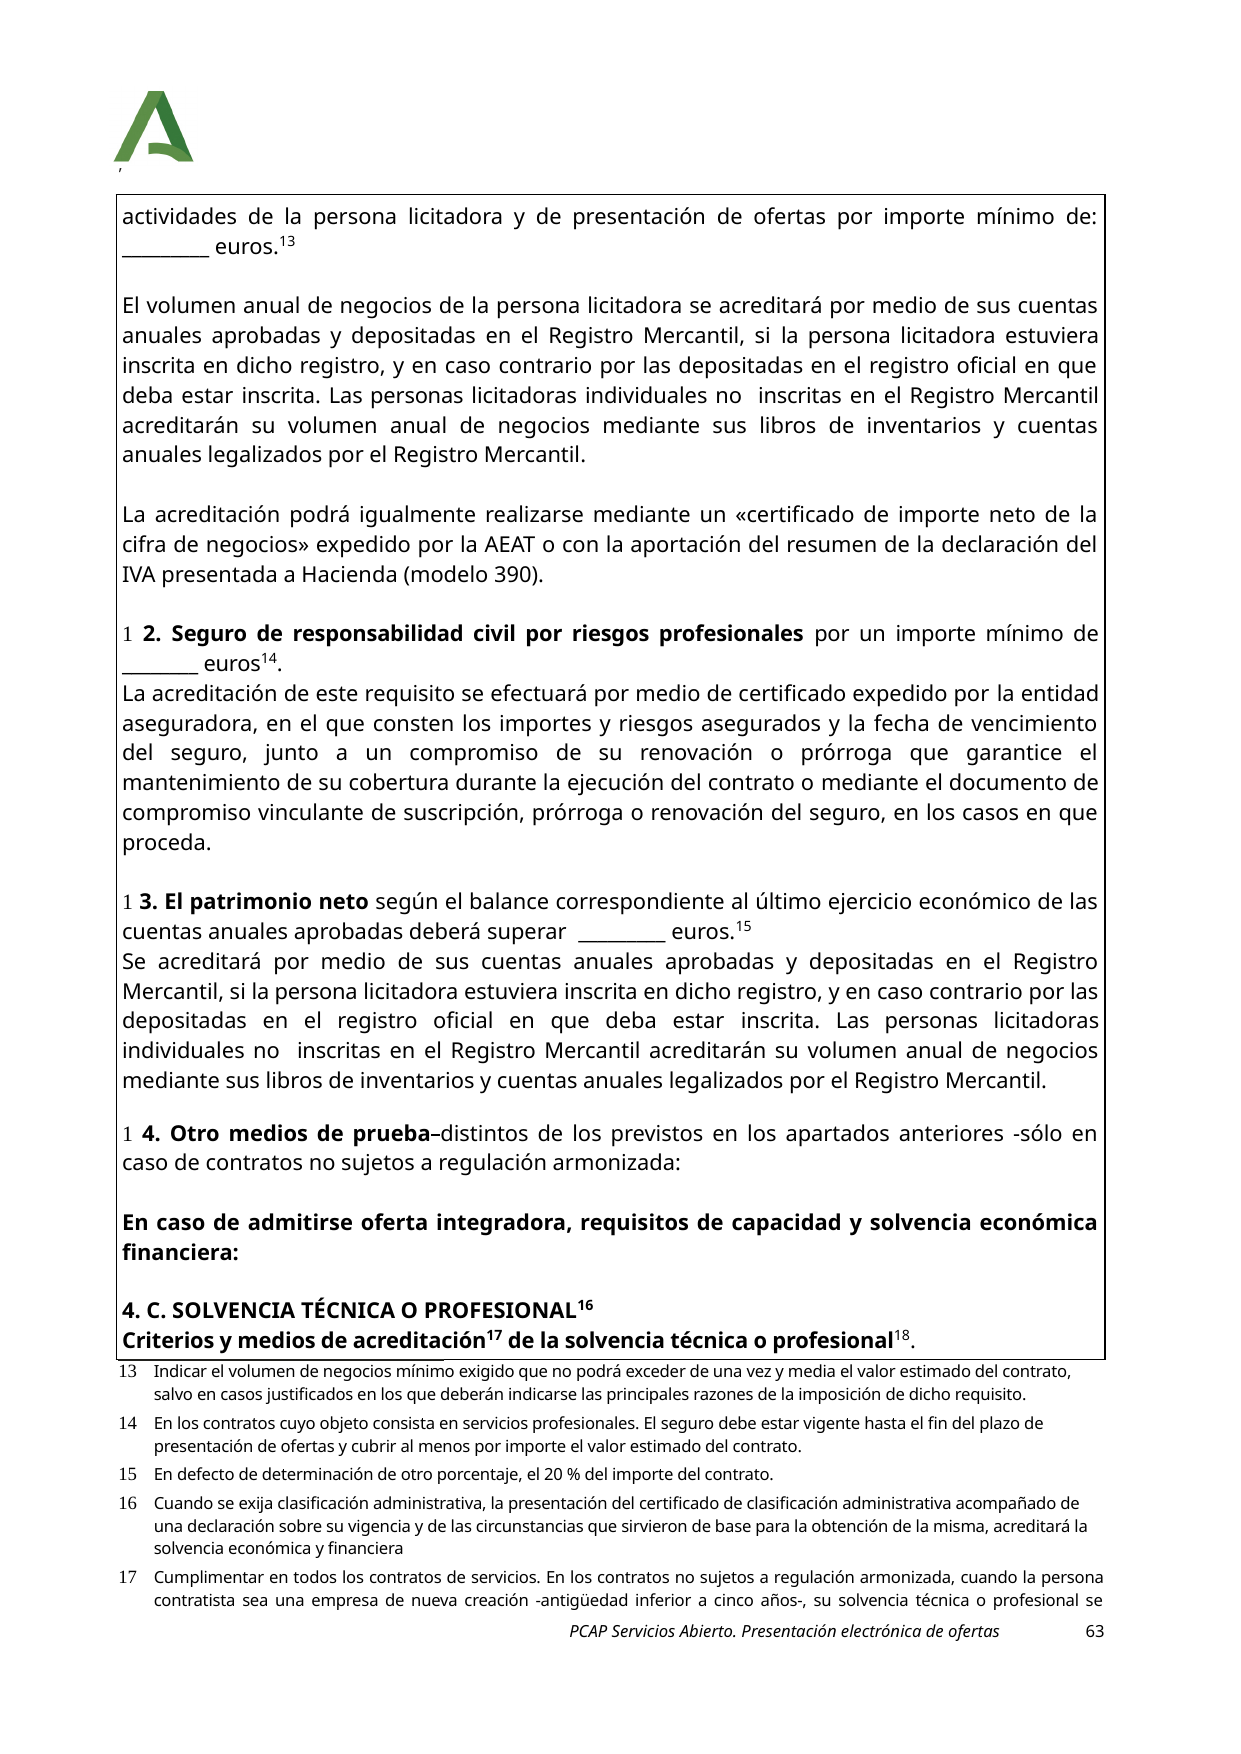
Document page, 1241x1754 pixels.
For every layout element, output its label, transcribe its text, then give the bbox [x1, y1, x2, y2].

picture [109, 86, 198, 166]
table_header 4. CAPACIDAD Y SOLVENCIA (Cláusula 6) Se exige habilitación empresarial o profesional: Sí/No En caso afirmativo, especificar: Requisitos relativos a la organización, destino de sus beneficios, sistemas de financiación u otros determinados por la normativa aplicable: Sí/No En caso afirmativo, especificar: Condiciones especiales de compatibilidad En su caso, medidas para garantizar que la participación en la licitación de aquellas empresas que hubieran participado o asesorado en la preparación del procedimiento no falsea la competencia: …….. 4. A. CLASIFICACIÓN. Grupo o subgrupo de clasificación y categoría de clasificación del contrato. Indicar ambas en todo caso. 4.B. SOLVENCIA ECONÓMICA Y FINANCIERA Criterios y medios de acreditación de la solvencia económica y financiera.  1. Volumen anual de negocios de la persona licitadora que referido al mejor ejercicio dentro de los tres últimos disponibles en función de las fechas de constitución o de inicio de actividades de la persona licitadora y de presentación de ofertas por importe mínimo de: _________ euros. El volumen anual de negocios de la persona licitadora se acreditará por medio de sus cuentas anuales aprobadas y depositadas en el Registro Mercantil, si la persona licitadora estuviera inscrita en dicho registro, y en caso contrario por las depositadas en el registro oficial en que deba estar inscrita. Las personas licitadoras individuales no inscritas en el Registro Mercantil acreditarán su volumen anual de negocios mediante sus libros de inventarios y cuentas anuales legalizados por el Registro Mercantil. La acreditación podrá igualmente realizarse mediante un «certificado de importe neto de la cifra de negocios» expedido por la AEAT o con la aportación del resumen de la declaración del IVA presentada a Hacienda (modelo 390).  2. Seguro de responsabilidad civil por riesgos profesionales por un importe mínimo de ________ euros. La acreditación de este requisito se efectuará por medio de certificado expedido por la entidad aseguradora, en el que consten los importes y riesgos asegurados y la fecha de vencimiento del seguro, junto a un compromiso de su renovación o prórroga que garantice el mantenimiento de su cobertura durante la ejecución del contrato o mediante el documento de compromiso vinculante de suscripción, prórroga o renovación del seguro, en los casos en que proceda.  3. El patrimonio neto según el balance correspondiente al último ejercicio económico de las cuentas anuales aprobadas deberá superar _________ euros. Se acreditará por medio de sus cuentas anuales aprobadas y depositadas en el Registro Mercantil, si la persona licitadora estuviera inscrita en dicho registro, y en caso contrario por las depositadas en el registro oficial en que deba estar inscrita. Las personas licitadoras individuales no inscritas en el Registro Mercantil acreditarán su volumen anual de negocios mediante sus libros de inventarios y cuentas anuales legalizados por el Registro Mercantil.  4. Otro medios de prueba distintos de los previstos en los apartados anteriores -sólo en caso de contratos no sujetos a regulación armonizada: En caso de admitirse oferta integradora, requisitos de capacidad y solvencia económica financiera: 4. C. SOLVENCIA TÉCNICA O PROFESIONAL Criterios y medios de acreditación de la solvencia técnica o profesional. Periodo para tener en consideración los servicios realizados a efectos de justificar la solvencia técnica:  1. Relación de los principales servicios realizados de igual o similar naturaleza que los que constituyen el objeto del contrato, en la que se indique el importe, la fecha y el destinatario público o privado de los mismos. Los servicios efectuados se acreditarán mediante certificados expedidos o visados por el órgano competente de los mismos cuando la destinataria sea una entidad del sector público; cuando la destinataria sea una compradora privada, mediante un certificado expedido por ésta o, a falta de este certificado, mediante una declaración de la persona licitadora. Se exige que el importe anual acumulado sin incluir impuestos en el año de mayor ejecución sea igual o superior al __ % de su anualidad media, en servicios de igual o similar naturaleza que los que constituyen el objeto del contrato. Sistema para determinar que un trabajo o servicio es de igual o similar naturaleza al que constituye el objeto del contrato:  2. Indicación del personal técnico o de las unidades técnicas, integradas o no en la empresa, participantes en el contrato, especialmente aquellas personas encargadas del control de calidad. Se exige un equipo de personal técnico participante en el contrato que reúna como mínimo las siguientes condiciones: ...  3. Descripción de las instalaciones técnicas, de las medidas empleadas por la persona licitadora para garantizar la calidad y de los medios de estudio e investigación de la empresa.  3.1. Se exige que la persona licitadora acredite el empleo de medidas para controlar la calidad.  3.2. Se exige que la persona licitadora acredite la existencia de medios de estudio e investigación de la empresa  4. Cuando se trate de servicios o trabajos complejos o cuando, excepcionalmente, deban responder a un fin especial, un control efectuado por el órgano de contratación o en nombre de éste por un organismo oficial u homologado competente del Estado en que está establecida la persona licitadora, con el acuerdo de dicho organismo sobre la capacidad técnica de la persona licitadora y, si fuera necesario, sobre los medios de estudio e investigación de que disponga y sobre las medidas de control de calidad. Se exigirá certificado expedido por ___________.  5. Titulaciones académicas y profesionales de la persona licitadora y del personal directivo de la empresa y, en particular, del personal responsable de la ejecución del contrato, así como del personal técnico encargado directamente de la misma, siempre que no se evalúen como un criterio de adjudicación.  5.1. Se exigen las titulaciones académicas _______________________ o equivalentes de la persona licitadora.  5.2. Se exigen las titulaciones académicas _________________________ o equivalentes de los o las directivos o directivas de empresa.  5.3. Se exige que el personal responsable de la ejecución del contrato posea una titulación de ___________________________o equivalente.  5.4. Se exige que el personal responsable de la ejecución del contrato posea una experiencia de ____años.  6. Indicación de las medidas de gestión medioambiental que la persona licitadora podrá aplicar al ejecutar el contrato.  6.1. Se exige que la persona licitadora posea certificados expedidos por los organismos, públicos y privados, nacionales o internacionales, que acrediten el cumplimiento de las siguientes normas y recomendaciones medioambientales o equivalentes: ...  6.2. Se exige la aportación de documentos que demuestren de forma fehaciente el cumplimiento de normas, recomendaciones y características ergonómicas, medioambientales, de ahorro energético, de compatibilidad electromagnética y de reducción de radiación emitida de los sistemas y equipos incluidos en su oferta.  6.3. Se exigen certificados expedidos por un laboratorio u organización independiente de conformidad con normas y recomendaciones medioambientales y emitidos, en último caso, por las propias empresas mediante declaración responsable efectuada por la persona representante legal de la empresa.  7. Declaración sobre la plantilla media anual de la empresa y del número de personas directivos durante los últimos tres años, acompañada de la documentación justificativa correspondiente.  7.1. Se exige un número mínimo de contratos laborales indefinidos de personas de la empresa del _ % del total de la plantilla durante los últimos tres años  7.2. Se exige unos efectivos de personal directivo como mínimo del __% sobre el total de la plantilla.  8. Declaración indicando la maquinaria, material y equipo técnico del que se dispondrá para la ejecución de los trabajos o prestaciones, a la que se adjuntará la documentación acreditativa pertinente. Se exige que la maquinaria, material y/o equipo técnico para la ejecución de los trabajos o prestaciones reúna las siguientes condiciones mínimas:  9. Obligación de las personas jurídicas licitadoras de indicar en su oferta los nombres y la cualificación profesional del personal responsable de ejecutar la prestación: Sí/No  10. Otros medios de prueba de solvencia técnica o profesional distintos de los previstos en los apartados anteriores - sólo en caso de contratos no sujetos a regulación armonizada:  11. Solvencia Técnica complementaria. Presentación de certificados expedidos por organismos independientes acreditativos del cumplimiento de normas de garantía de la calidad o de gestión medioambiental (contratos sujetos a regulación armonizada): Sí/No D. COMPROMISO DE DEDICACIÓN DE LOS MEDIOS PERSONALES Y/O MATERIALES SUFICIENTES PARA LA EJECUCIÓN Dedicación de medios personales: Dedicación de medios materiales: Obligación esencial a efectos del artículo 211 LCSP: Sí/No Penalidades en caso de incumplimiento: Sí/No E. INTEGRACIÓN DE LA SOLVENCIA CON MEDIOS EXTERNOS: Formas de responsabilidad conjunta: F. SOLVENCIA OFERTAS INTEGRADORAS En caso de admitirse oferta integradora, requisitos de capacidad y solvencia técnica: G. TRABAJOS QUE SE EXIGE SEAN EJECUTADOS DIRECTAMENTE POR EL LICITADOR: Partes o trabajos que deben ser ejecutados directamente por la propia persona licitadora o por un participante de una unión de empresarios: Sí/No Tarea crítica 1: Tarea crítica 2: [117, 195, 1104, 1359]
